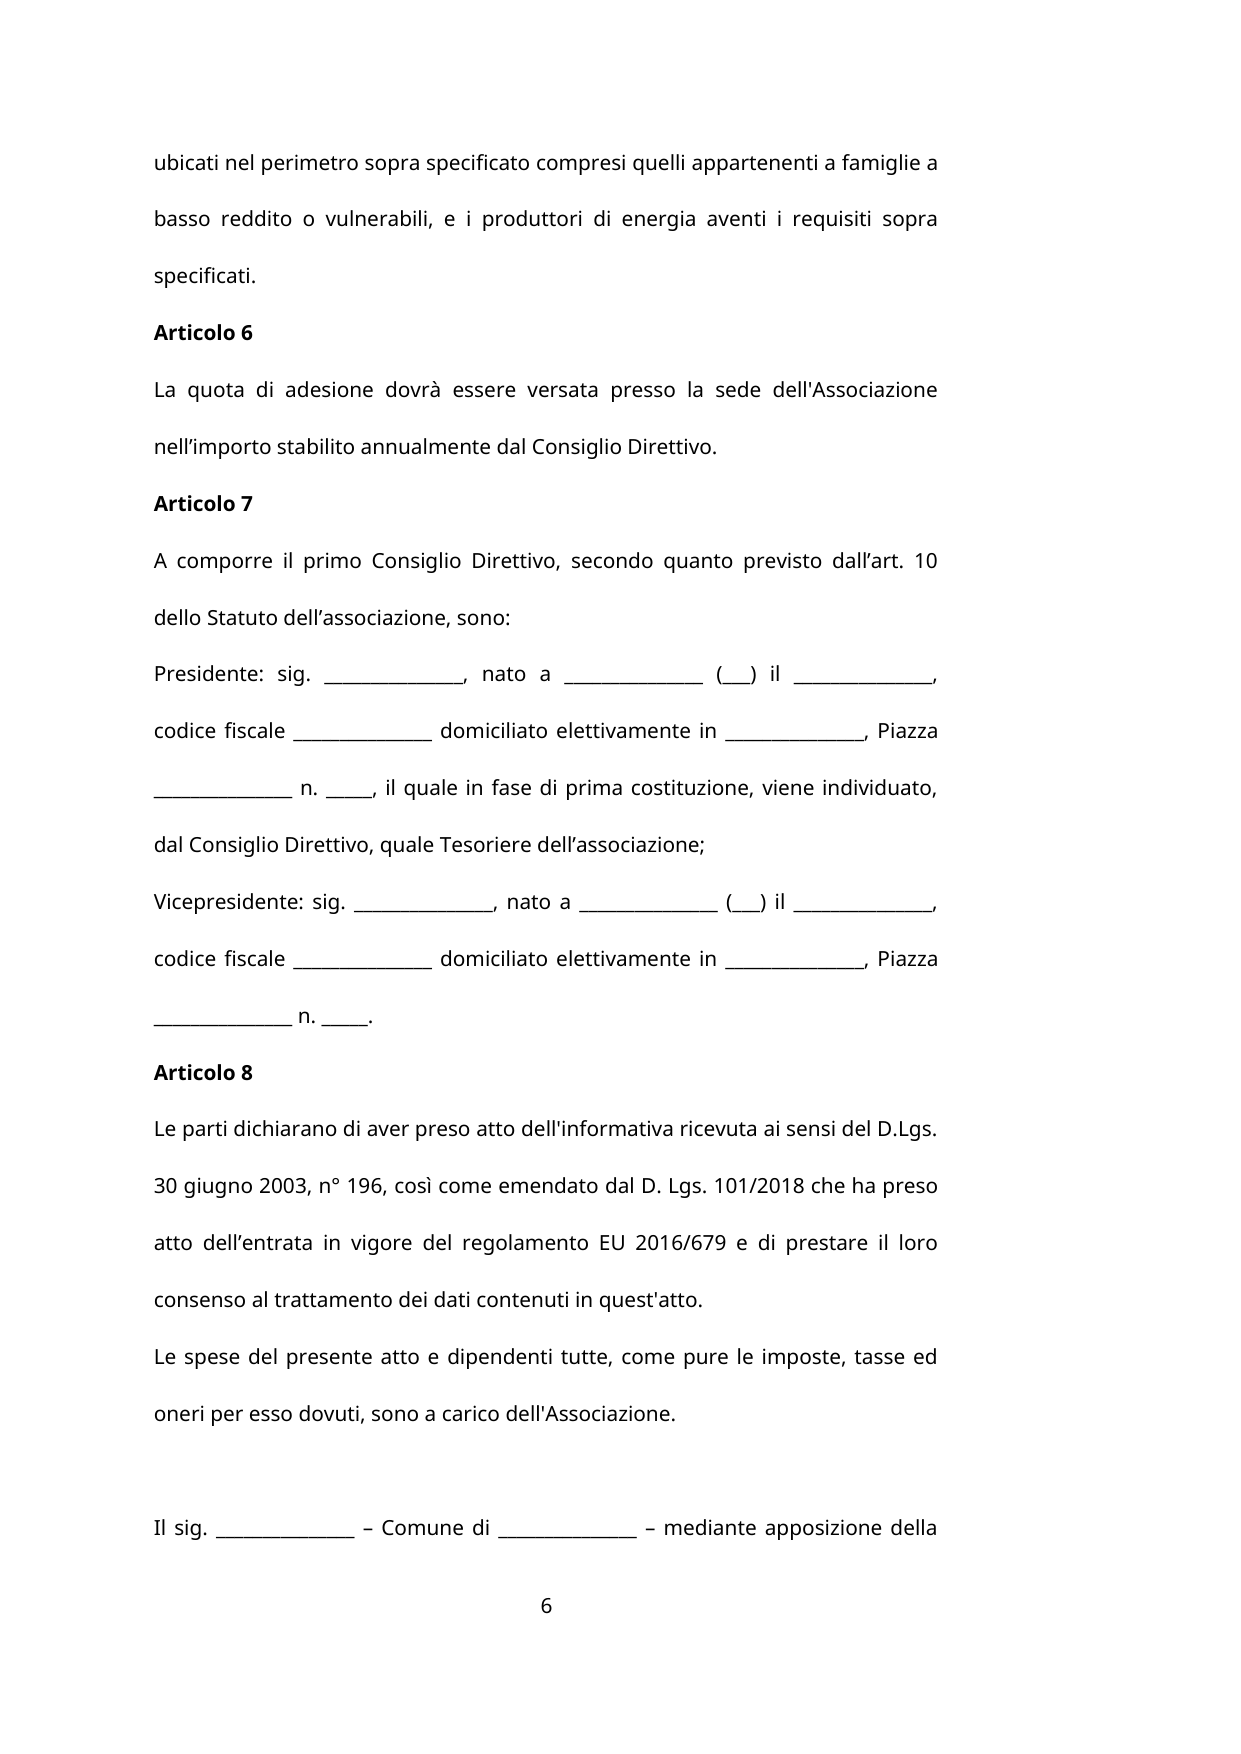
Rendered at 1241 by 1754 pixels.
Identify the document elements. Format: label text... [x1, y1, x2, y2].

text Presidente: sig. _______________, nato a _______________ (___) il _______________, codice fiscale _______________ domiciliato elettivamente in _______________, Piazza _______________ n. _____, il quale in fase di prima costituzione, viene individuato, dal Consiglio Direttivo, quale Tesoriere dell’associazione; [153, 659, 939, 858]
text La quota di adesione dovrà essere versata presso la sede dell'Associazione nell’importo stabilito annualmente dal Consiglio Direttivo. [153, 375, 939, 460]
text Le spese del presente atto e dipendenti tutte, come pure le imposte, tasse ed oneri per esso dovuti, sono a carico dell'Associazione. [153, 1342, 939, 1427]
text Vicepresidente: sig. _______________, nato a _______________ (___) il _______________, codice fiscale _______________ domiciliato elettivamente in _______________, Piazza _______________ n. _____. [153, 887, 939, 1029]
text Articolo 8 [153, 1058, 939, 1086]
text Le parti dichiarano di aver preso atto dell'informativa ricevuta ai sensi del D.Lgs. 30 giugno 2003, n° 196, così come emendato dal D. Lgs. 101/2018 che ha preso atto dell’entrata in vigore del regolamento EU 2016/679 e di prestare il loro consenso al trattamento dei dati contenuti in quest'atto. [153, 1114, 939, 1313]
text A comporre il primo Consiglio Direttivo, secondo quanto previsto dall’art. 10 dello Statuto dell’associazione, sono: [153, 546, 939, 631]
text ubicati nel perimetro sopra specificato compresi quelli appartenenti a famiglie a basso reddito o vulnerabili, e i produttori di energia aventi i requisiti sopra specificati. [153, 148, 939, 290]
text Articolo 6 [153, 318, 939, 347]
text Il sig. _______________ – Comune di _______________ – mediante apposizione della [153, 1513, 939, 1541]
text Articolo 7 [153, 489, 939, 517]
